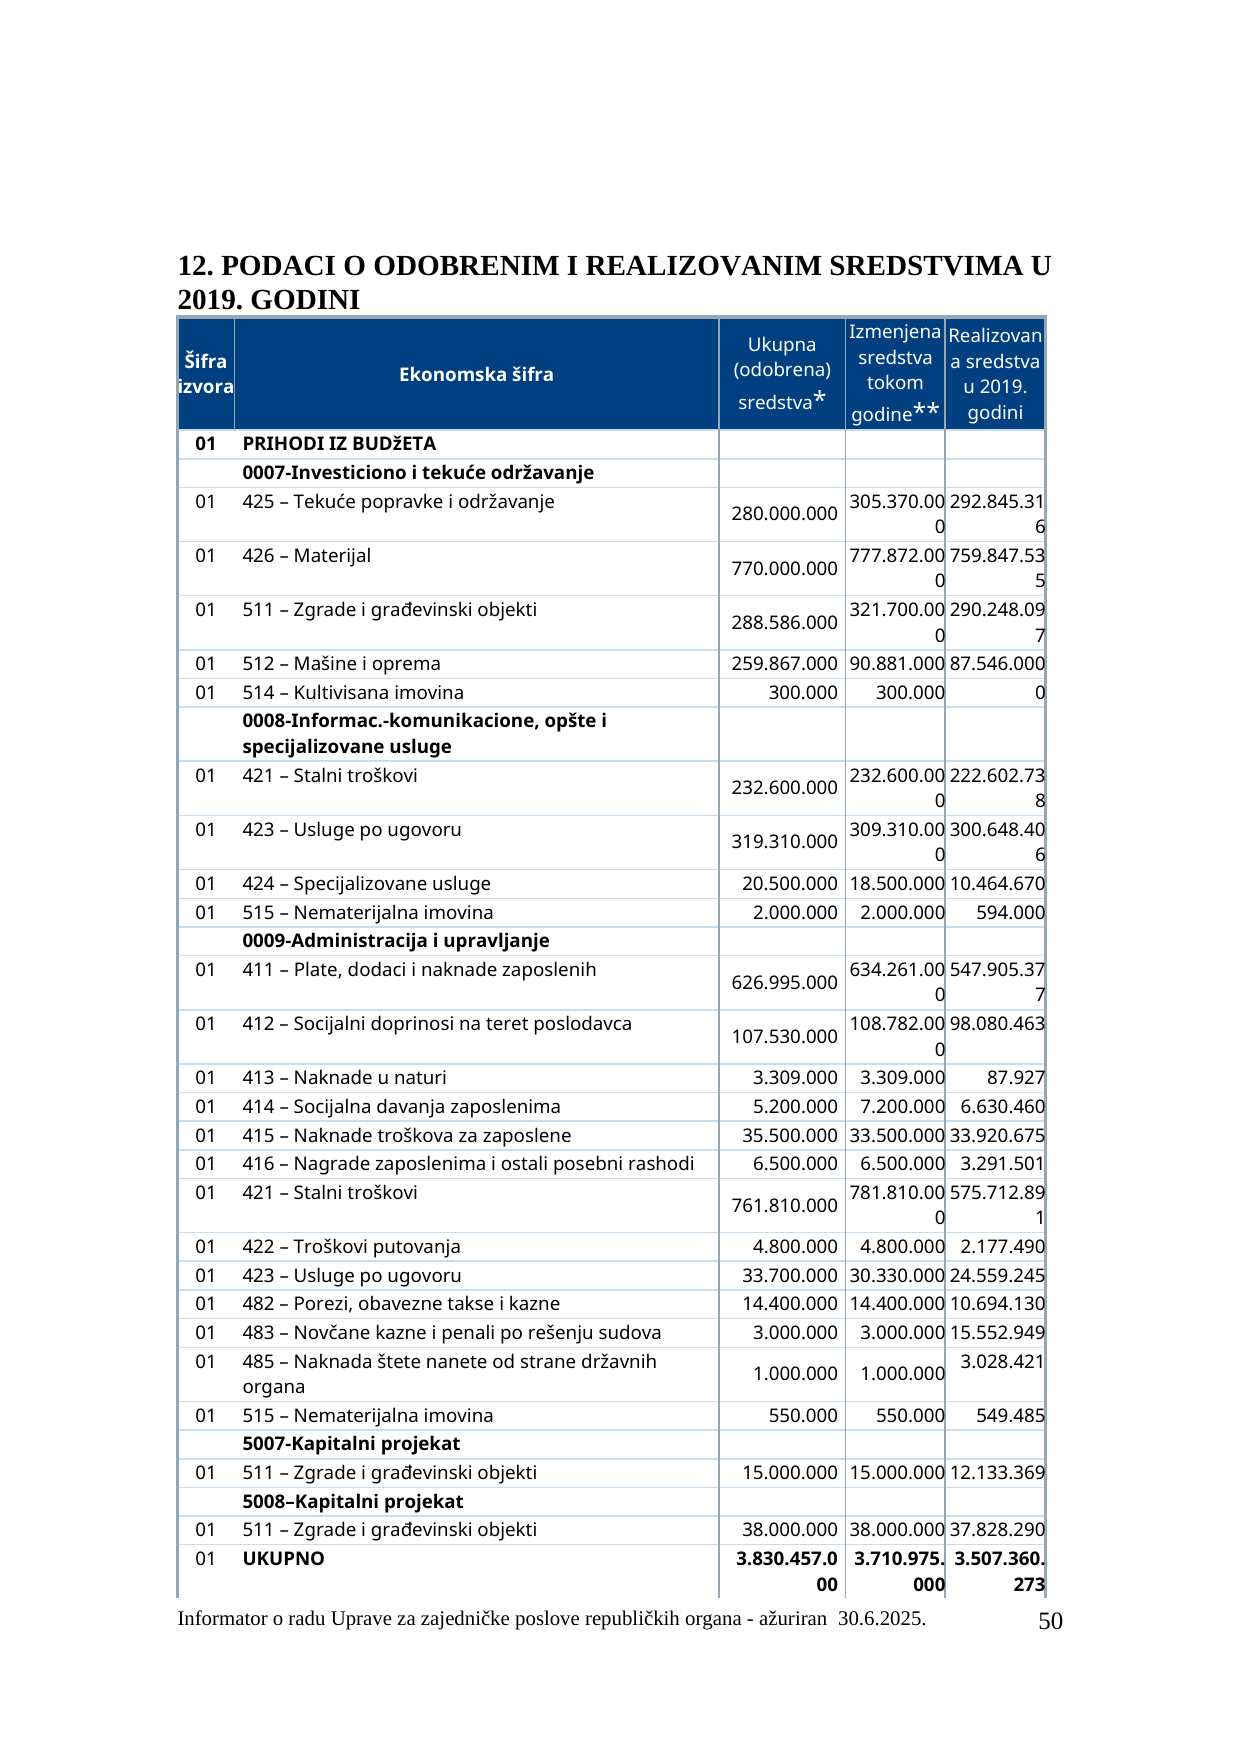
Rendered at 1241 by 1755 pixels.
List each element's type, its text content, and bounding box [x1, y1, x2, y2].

table_cell 416 – Nagrade zaposlenima i ostali posebni rashodi [234, 1151, 718, 1178]
table_cell UKUPNO [234, 1545, 718, 1598]
table_cell 5007-Kapitalni projekat [234, 1431, 718, 1458]
table_cell 511 – Zgrade i građevinski objekti [234, 596, 718, 649]
table_cell 01 [179, 1319, 234, 1346]
table_cell 485 – Naknada štete nanete od strane državnih organa [234, 1348, 718, 1401]
table_cell 3.830.457.000 [720, 1545, 845, 1598]
table_cell 01 [179, 1402, 234, 1429]
table_cell 01 [179, 1545, 234, 1598]
table_cell [846, 708, 944, 760]
table_cell [720, 928, 845, 955]
table_cell 549.485 [946, 1402, 1044, 1429]
table_cell 423 – Usluge po ugovoru [234, 1262, 718, 1289]
table_cell [179, 928, 234, 955]
table_cell 222.602.738 [946, 762, 1044, 814]
table_cell 6.500.000 [720, 1151, 845, 1178]
table_cell 3.000.000 [720, 1319, 845, 1346]
table_cell 35.500.000 [720, 1122, 845, 1149]
table_cell 33.500.000 [846, 1122, 944, 1149]
table_cell 2.000.000 [720, 899, 845, 926]
table_cell 511 – Zgrade i građevinski objekti [234, 1460, 718, 1486]
table_cell 107.530.000 [720, 1011, 845, 1063]
table_cell [720, 1488, 845, 1515]
table_cell 482 – Porezi, obavezne takse i kazne [234, 1291, 718, 1318]
table_cell 413 – Naknade u naturi [234, 1065, 718, 1092]
table_cell 1.000.000 [846, 1348, 944, 1401]
table_cell [946, 1488, 1044, 1515]
table_cell [946, 928, 1044, 955]
table_cell 01 [179, 596, 234, 649]
table_cell 01 [179, 899, 234, 926]
table_cell [846, 1488, 944, 1515]
table_cell 3.507.360.273 [946, 1545, 1044, 1598]
table_cell 14.400.000 [846, 1291, 944, 1318]
table_cell 300.000 [846, 679, 944, 706]
table_cell 232.600.000 [846, 762, 944, 814]
table_cell 575.712.891 [946, 1179, 1044, 1232]
table_cell 3.309.000 [720, 1065, 845, 1092]
table_cell 759.847.535 [946, 542, 1044, 595]
table_cell 514 – Kultivisana imovina [234, 679, 718, 706]
table_cell 781.810.000 [846, 1179, 944, 1232]
table_cell 232.600.000 [720, 762, 845, 814]
table_cell 594.000 [946, 899, 1044, 926]
table_cell 30.330.000 [846, 1262, 944, 1289]
table_cell 421 – Stalni troškovi [234, 1179, 718, 1232]
table_cell 550.000 [720, 1402, 845, 1429]
table_cell 18.500.000 [846, 870, 944, 897]
table_cell 305.370.000 [846, 488, 944, 541]
table_cell 33.700.000 [720, 1262, 845, 1289]
table_cell 292.845.316 [946, 488, 1044, 541]
table_cell [846, 431, 944, 458]
table_cell 15.000.000 [720, 1460, 845, 1486]
table_cell 4.800.000 [720, 1233, 845, 1260]
table_cell 777.872.000 [846, 542, 944, 595]
table_cell 01 [179, 1122, 234, 1149]
table_cell 415 – Naknade troškova za zaposlene [234, 1122, 718, 1149]
table_cell 414 – Socijalna davanja zaposlenima [234, 1093, 718, 1120]
table_cell 770.000.000 [720, 542, 845, 595]
table_cell 2.000.000 [846, 899, 944, 926]
table_cell 15.000.000 [846, 1460, 944, 1486]
table_cell 290.248.097 [946, 596, 1044, 649]
table_cell [179, 1431, 234, 1458]
table_cell 01 [179, 651, 234, 678]
table_cell 3.028.421 [946, 1348, 1044, 1401]
table_cell [179, 1488, 234, 1515]
table_cell PRIHODI IZ BUDžETA [234, 431, 718, 458]
table_cell 6.630.460 [946, 1093, 1044, 1120]
table_cell 319.310.000 [720, 816, 845, 869]
table_cell 0009-Administracija i upravljanje [234, 928, 718, 955]
table_cell 550.000 [846, 1402, 944, 1429]
table_cell 24.559.245 [946, 1262, 1044, 1289]
table_cell 01 [179, 1065, 234, 1092]
table_cell 87.546.000 [946, 651, 1044, 678]
table_cell 38.000.000 [846, 1517, 944, 1544]
table_cell 01 [179, 1011, 234, 1063]
table_cell [720, 708, 845, 760]
table_cell [179, 708, 234, 760]
table_cell 10.694.130 [946, 1291, 1044, 1318]
table_cell 12.133.369 [946, 1460, 1044, 1486]
table_cell 511 – Zgrade i građevinski objekti [234, 1517, 718, 1544]
table_cell 01 [179, 1460, 234, 1486]
table_cell 01 [179, 1262, 234, 1289]
table_cell 426 – Materijal [234, 542, 718, 595]
table_cell 3.000.000 [846, 1319, 944, 1346]
table_cell 01 [179, 1233, 234, 1260]
table_cell 87.927 [946, 1065, 1044, 1092]
table_cell [720, 460, 845, 486]
table_cell [946, 431, 1044, 458]
table_cell 424 – Specijalizovane usluge [234, 870, 718, 897]
table_cell 626.995.000 [720, 956, 845, 1009]
table_cell 01 [179, 1179, 234, 1232]
table_cell 1.000.000 [720, 1348, 845, 1401]
table_header Ukupna (odobrena) sredstva* [720, 319, 845, 429]
table_cell 01 [179, 870, 234, 897]
table_cell 01 [179, 542, 234, 595]
table_cell 512 – Mašine i oprema [234, 651, 718, 678]
table_cell [846, 460, 944, 486]
table_cell 300.000 [720, 679, 845, 706]
table_cell 7.200.000 [846, 1093, 944, 1120]
table_cell 01 [179, 1291, 234, 1318]
table_cell 0007-Investiciono i tekuće održavanje [234, 460, 718, 486]
table_cell 01 [179, 1348, 234, 1401]
table_cell 37.828.290 [946, 1517, 1044, 1544]
table_cell 761.810.000 [720, 1179, 845, 1232]
table_cell 547.905.377 [946, 956, 1044, 1009]
table_cell 38.000.000 [720, 1517, 845, 1544]
table_cell 300.648.406 [946, 816, 1044, 869]
table_cell 288.586.000 [720, 596, 845, 649]
table_cell 2.177.490 [946, 1233, 1044, 1260]
table_cell 0008-Informac.-komunikacione, opšte i specijalizovane usluge [234, 708, 718, 760]
table_cell [720, 1431, 845, 1458]
table_cell 4.800.000 [846, 1233, 944, 1260]
table_cell 3.309.000 [846, 1065, 944, 1092]
table_cell 01 [179, 816, 234, 869]
table_cell 01 [179, 488, 234, 541]
table_cell 411 – Plate, dodaci i naknade zaposlenih [234, 956, 718, 1009]
table_cell 33.920.675 [946, 1122, 1044, 1149]
table_header Ekonomska šifra [235, 319, 718, 429]
table_header Šifra izvora [179, 319, 234, 429]
table_cell 108.782.000 [846, 1011, 944, 1063]
table_cell 5008–Kapitalni projekat [234, 1488, 718, 1515]
table_cell 5.200.000 [720, 1093, 845, 1120]
table_cell 280.000.000 [720, 488, 845, 541]
table_cell 412 – Socijalni doprinosi na teret poslodavca [234, 1011, 718, 1063]
table_cell 01 [179, 956, 234, 1009]
table_cell [946, 708, 1044, 760]
table_cell 3.710.975.000 [846, 1545, 944, 1598]
table_cell 0 [946, 679, 1044, 706]
table_cell 421 – Stalni troškovi [234, 762, 718, 814]
table_cell [846, 1431, 944, 1458]
table_cell 01 [179, 1151, 234, 1178]
table_cell 423 – Usluge po ugovoru [234, 816, 718, 869]
table_cell 01 [179, 679, 234, 706]
table_cell [946, 460, 1044, 486]
table_cell 10.464.670 [946, 870, 1044, 897]
table_cell [846, 928, 944, 955]
table_cell 515 – Nematerijalna imovina [234, 1402, 718, 1429]
table_cell 98.080.463 [946, 1011, 1044, 1063]
table_cell 3.291.501 [946, 1151, 1044, 1178]
table_cell 14.400.000 [720, 1291, 845, 1318]
table_cell 01 [179, 1517, 234, 1544]
table_cell 634.261.000 [846, 956, 944, 1009]
table_header Izmenjena sredstva tokom godine** [846, 319, 944, 429]
table_cell 90.881.000 [846, 651, 944, 678]
table_cell 01 [179, 431, 234, 458]
table_cell [179, 460, 234, 486]
table_cell 321.700.000 [846, 596, 944, 649]
table_cell 309.310.000 [846, 816, 944, 869]
table_cell 422 – Troškovi putovanja [234, 1233, 718, 1260]
table_cell [720, 431, 845, 458]
table_cell 425 – Tekuće popravke i održavanje [234, 488, 718, 541]
table_cell 15.552.949 [946, 1319, 1044, 1346]
table_cell 6.500.000 [846, 1151, 944, 1178]
table_cell 515 – Nematerijalna imovina [234, 899, 718, 926]
table_cell 01 [179, 762, 234, 814]
table_cell 20.500.000 [720, 870, 845, 897]
table_cell 259.867.000 [720, 651, 845, 678]
text 12. PODACI O ODOBRENIM I REALIZOVANIM SREDSTVIMA U 2019. GODINI [177, 248, 1063, 315]
table_cell [946, 1431, 1044, 1458]
table_cell 483 – Novčane kazne i penali po rešenju sudova [234, 1319, 718, 1346]
table_header Realizovana sredstva u 2019. godini [946, 319, 1044, 429]
table_cell 01 [179, 1093, 234, 1120]
